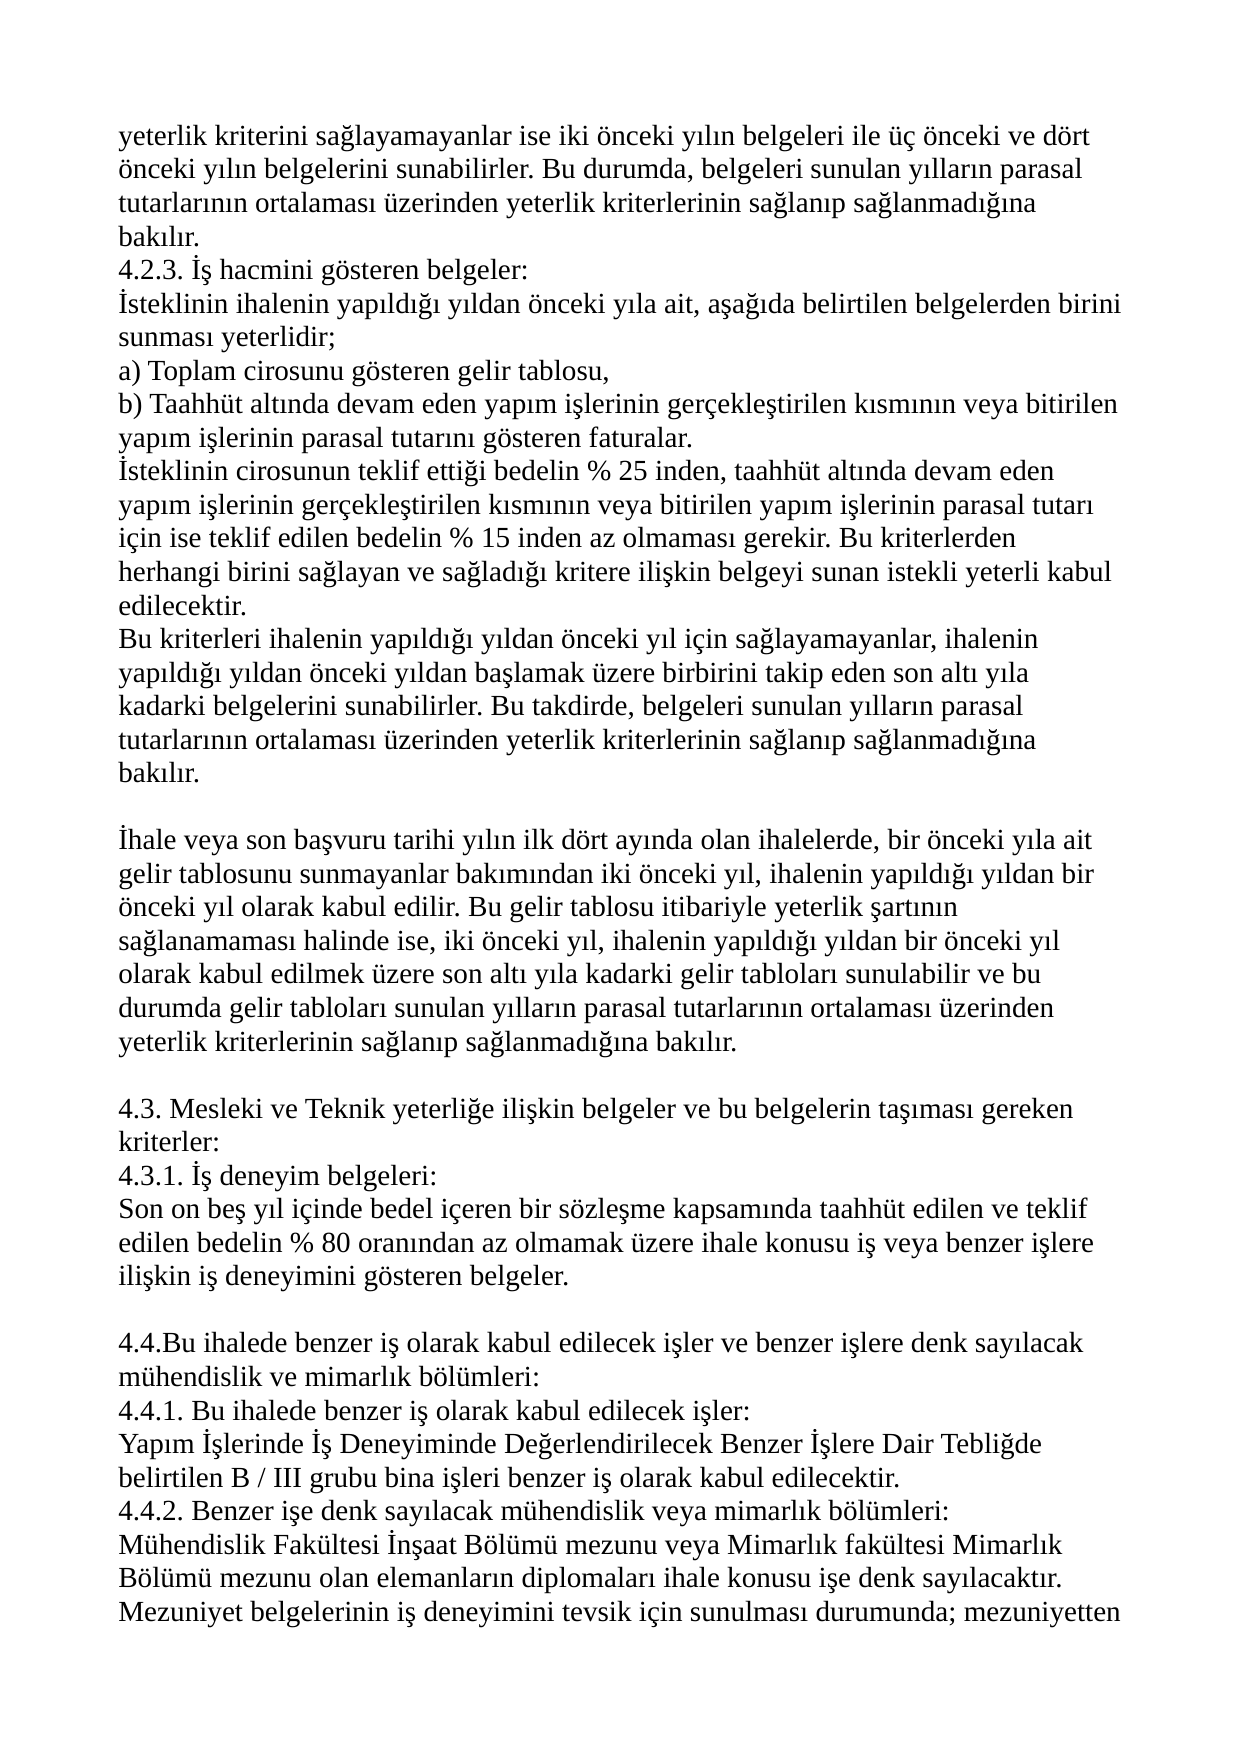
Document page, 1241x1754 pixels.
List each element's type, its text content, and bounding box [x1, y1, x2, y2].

text İhale veya son başvuru tarihi yılın ilk dört ayında olan ihalelerde, bir önceki yıla ait gelir tablosunu sunmayanlar bakımından iki önceki yıl, ihalenin yapıldığı yıldan bir önceki yıl olarak kabul edilir. Bu gelir tablosu itibariyle yeterlik şartının sağlanamaması halinde ise, iki önceki yıl, ihalenin yapıldığı yıldan bir önceki yıl olarak kabul edilmek üzere son altı yıla kadarki gelir tabloları sunulabilir ve bu durumda gelir tabloları sunulan yılların parasal tutarlarının ortalaması üzerinden yeterlik kriterlerinin sağlanıp sağlanmadığına bakılır. [118, 822, 1122, 1057]
text Bu kriterleri ihalenin yapıldığı yıldan önceki yıl için sağlayamayanlar, ihalenin yapıldığı yıldan önceki yıldan başlamak üzere birbirini takip eden son altı yıla kadarki belgelerini sunabilirler. Bu takdirde, belgeleri sunulan yılların parasal tutarlarının ortalaması üzerinden yeterlik kriterlerinin sağlanıp sağlanmadığına bakılır. [118, 621, 1122, 789]
text İsteklinin cirosunun teklif ettiği bedelin % 25 inden, taahhüt altında devam eden yapım işlerinin gerçekleştirilen kısmının veya bitirilen yapım işlerinin parasal tutarı için ise teklif edilen bedelin % 15 inden az olmaması gerekir. Bu kriterlerden herhangi birini sağlayan ve sağladığı kritere ilişkin belgeyi sunan istekli yeterli kabul edilecektir. [118, 453, 1122, 621]
text 4.4.2. Benzer işe denk sayılacak mühendislik veya mimarlık bölümleri: [118, 1493, 1122, 1527]
text Mühendislik Fakültesi İnşaat Bölümü mezunu veya Mimarlık fakültesi Mimarlık Bölümü mezunu olan elemanların diplomaları ihale konusu işe denk sayılacaktır. Mezuniyet belgelerinin iş deneyimini tevsik için sunulması durumunda; mezuniyetten [118, 1527, 1122, 1627]
text 4.2.3. İş hacmini gösteren belgeler: [118, 252, 1122, 286]
text Son on beş yıl içinde bedel içeren bir sözleşme kapsamında taahhüt edilen ve teklif edilen bedelin % 80 oranından az olmamak üzere ihale konusu iş veya benzer işlere ilişkin iş deneyimini gösteren belgeler. [118, 1191, 1122, 1292]
text 4.3.1. İş deneyim belgeleri: [118, 1158, 1122, 1191]
text 4.4.1. Bu ihalede benzer iş olarak kabul edilecek işler: [118, 1393, 1122, 1426]
text 4.4.Bu ihalede benzer iş olarak kabul edilecek işler ve benzer işlere denk sayılacak mühendislik ve mimarlık bölümleri: [118, 1326, 1122, 1393]
text 4.3. Mesleki ve Teknik yeterliğe ilişkin belgeler ve bu belgelerin taşıması gereken kriterler: [118, 1091, 1122, 1158]
text Yapım İşlerinde İş Deneyiminde Değerlendirilecek Benzer İşlere Dair Tebliğde belirtilen B / III grubu bina işleri benzer iş olarak kabul edilecektir. [118, 1426, 1122, 1493]
text b) Taahhüt altında devam eden yapım işlerinin gerçekleştirilen kısmının veya bitirilen yapım işlerinin parasal tutarını gösteren faturalar. [118, 386, 1122, 453]
text yeterlik kriterini sağlayamayanlar ise iki önceki yılın belgeleri ile üç önceki ve dört önceki yılın belgelerini sunabilirler. Bu durumda, belgeleri sunulan yılların parasal tutarlarının ortalaması üzerinden yeterlik kriterlerinin sağlanıp sağlanmadığına bakılır. [118, 118, 1122, 252]
text İsteklinin ihalenin yapıldığı yıldan önceki yıla ait, aşağıda belirtilen belgelerden birini sunması yeterlidir; [118, 286, 1122, 353]
text a) Toplam cirosunu gösteren gelir tablosu, [118, 353, 1122, 386]
